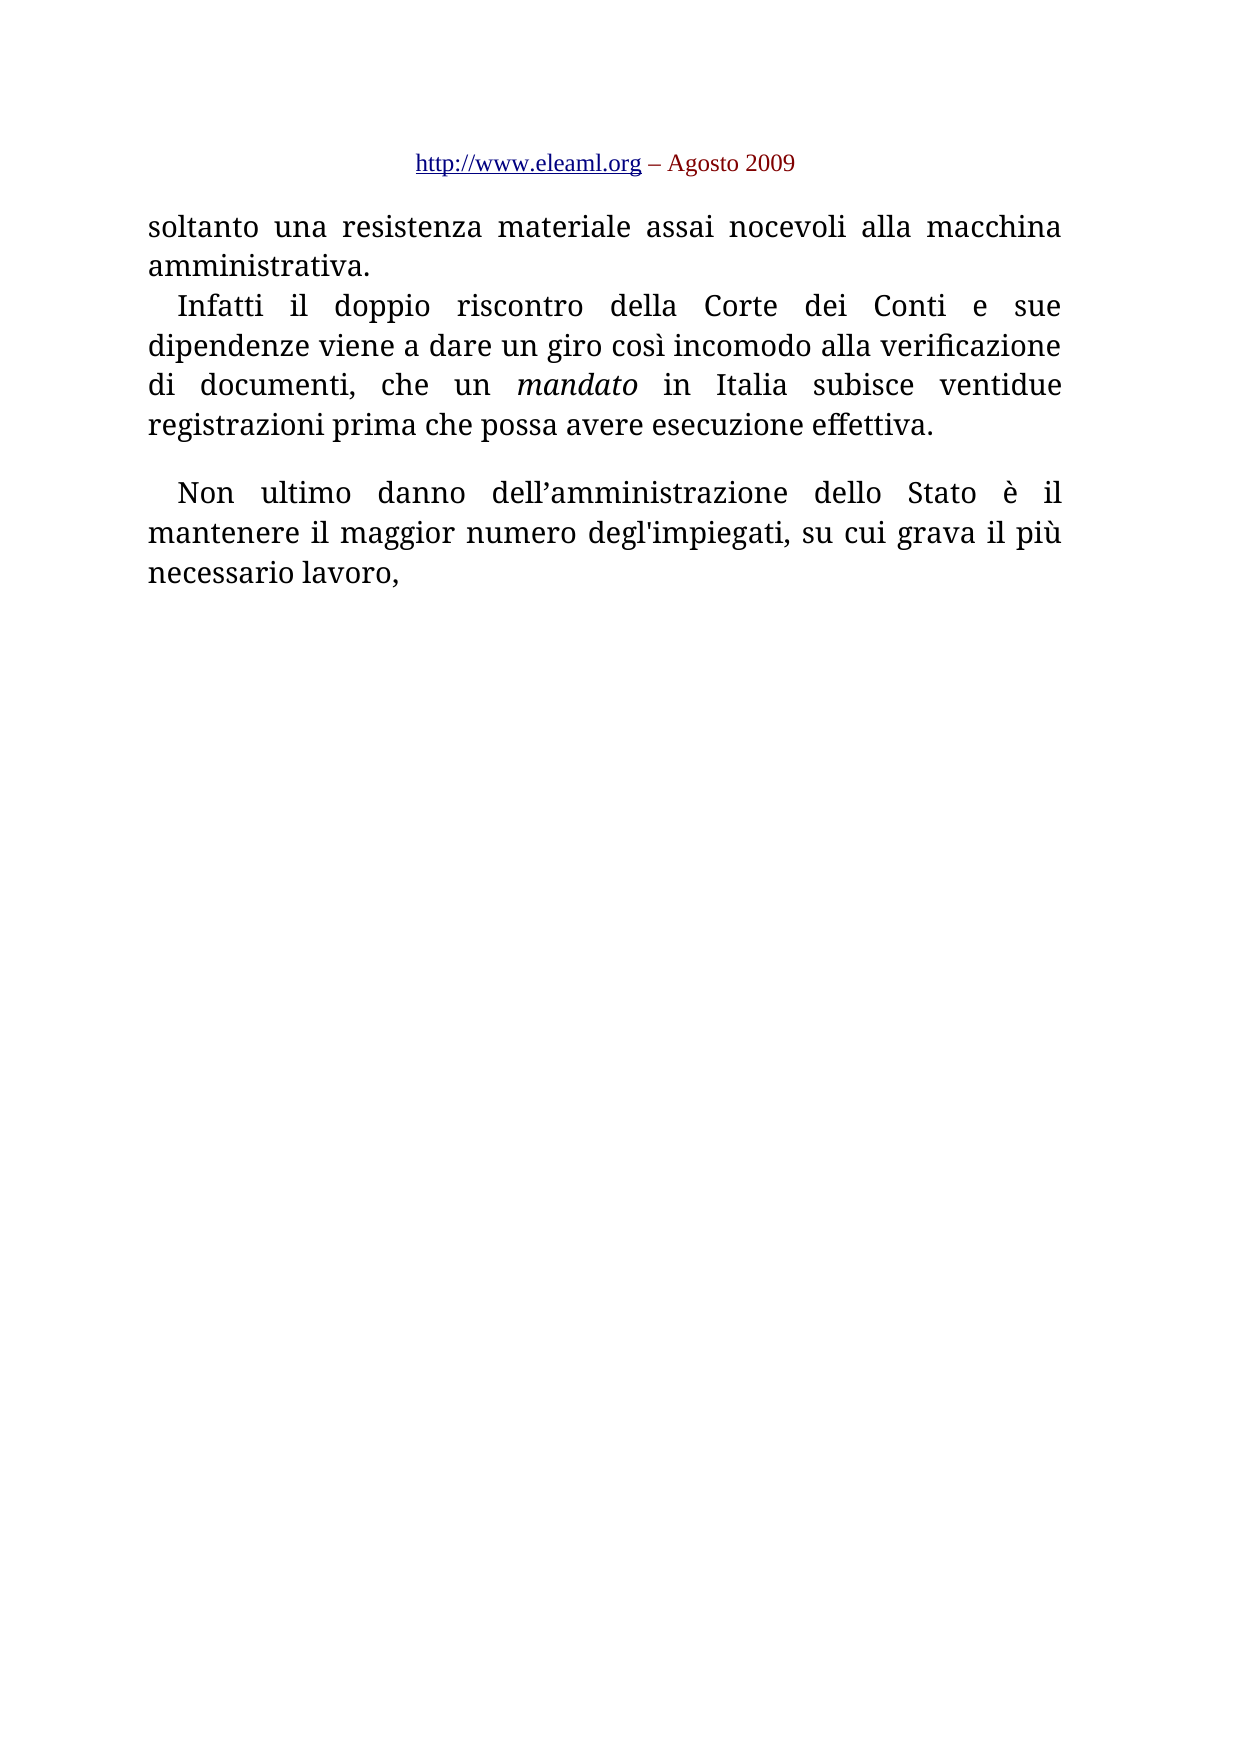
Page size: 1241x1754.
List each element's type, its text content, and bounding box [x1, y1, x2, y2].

text soltanto una resistenza materiale assai nocevoli alla macchina amministrativa. [148, 206, 1063, 285]
text Non ultimo danno dell’amministrazione dello Stato è il mantenere il maggior numero degl'impiegati, su cui grava il più necessario lavoro, [148, 473, 1063, 592]
text Infatti il doppio riscontro della Corte dei Conti e sue dipendenze viene a dare un giro così incomodo alla verificazione di documenti, che un mandato in Italia subisce ventidue registrazioni prima che possa avere esecuzione effettiva. [148, 285, 1063, 444]
